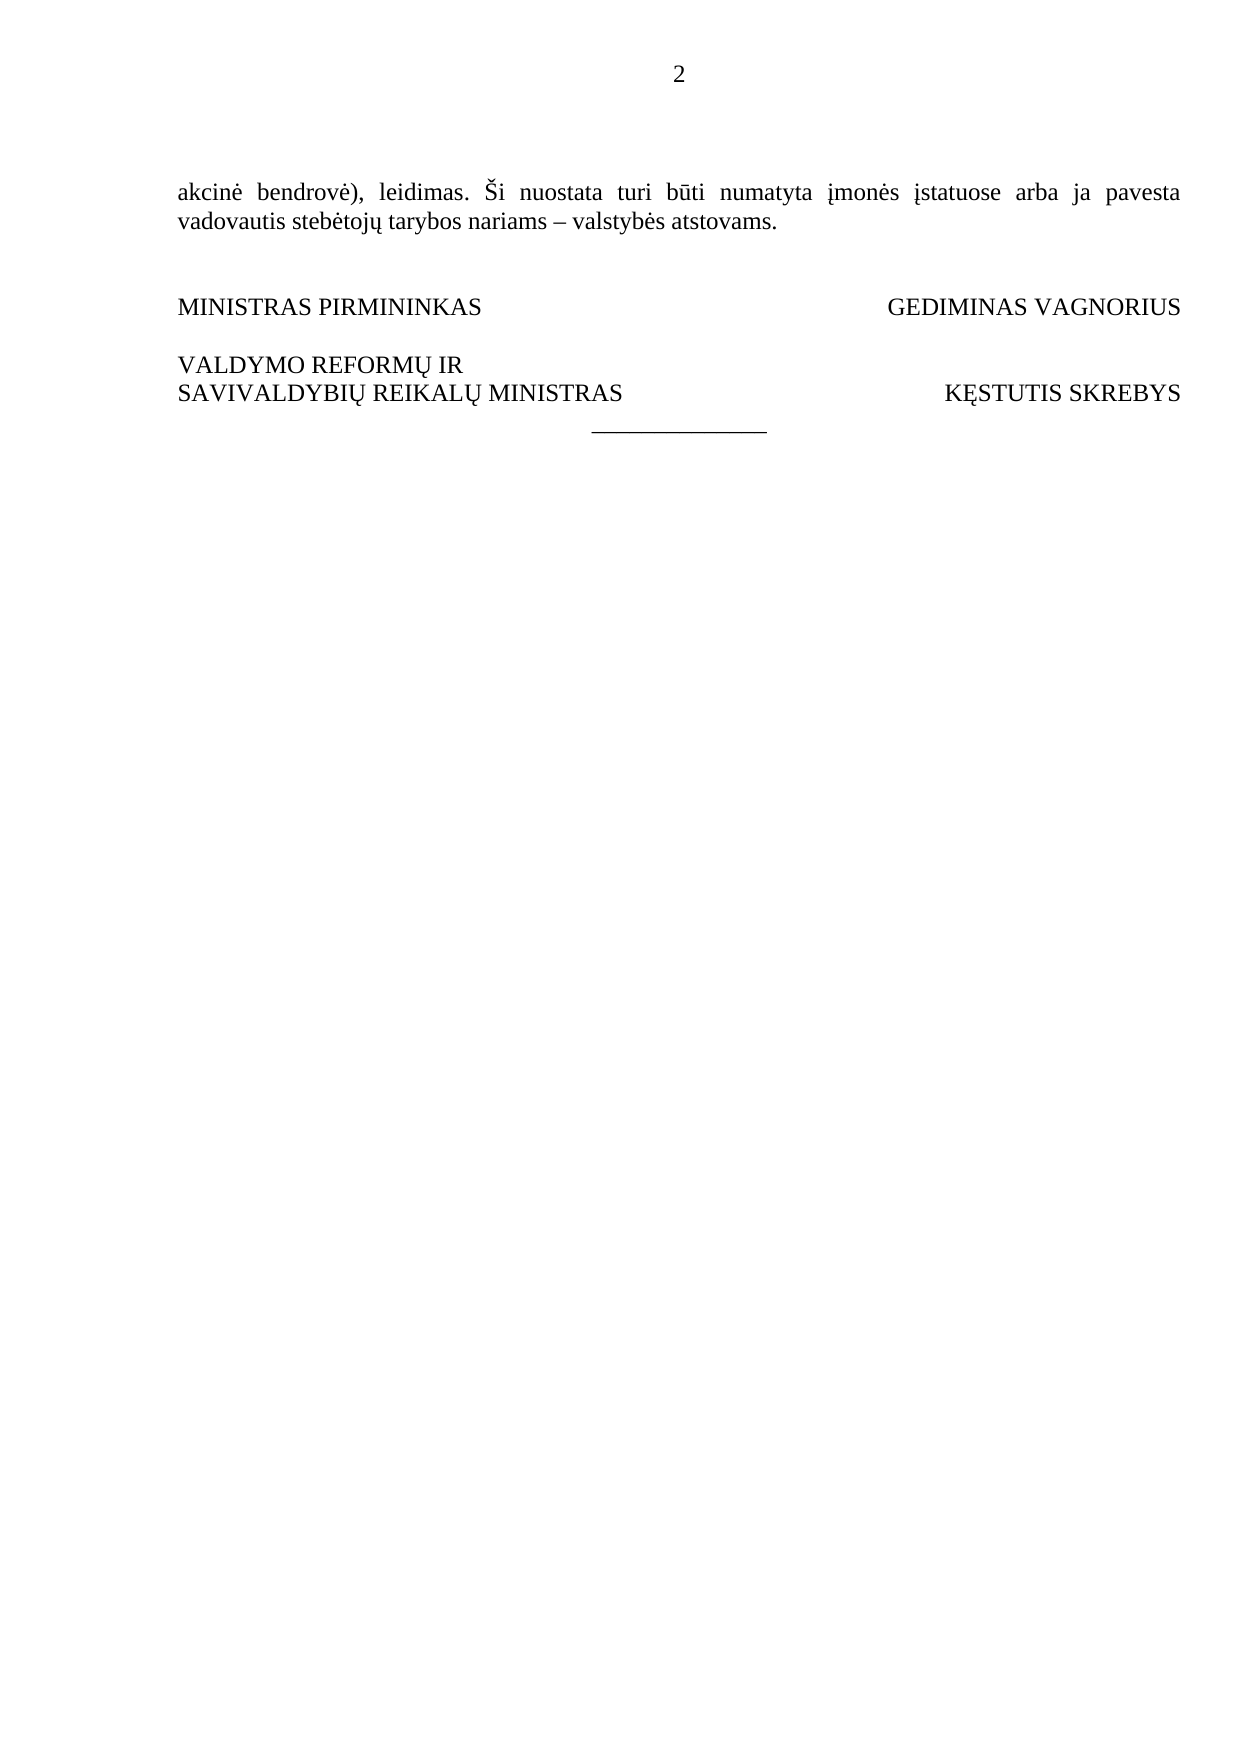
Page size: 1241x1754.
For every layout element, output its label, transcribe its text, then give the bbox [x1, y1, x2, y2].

text akcinė bendrovė), leidimas. Ši nuostata turi būti numatyta įmonės įstatuose arba ja pavesta vadovautis stebėtojų tarybos nariams – valstybės atstovams. [177, 177, 1181, 235]
text SAVIVALDYBIŲ REIKALŲ MINISTRAS KĘSTUTIS SKREBYS [177, 378, 1181, 407]
text ______________ [177, 407, 1181, 436]
text MINISTRAS PIRMININKAS GEDIMINAS VAGNORIUS [177, 292, 1181, 321]
text VALDYMO REFORMŲ IR [177, 350, 1181, 378]
